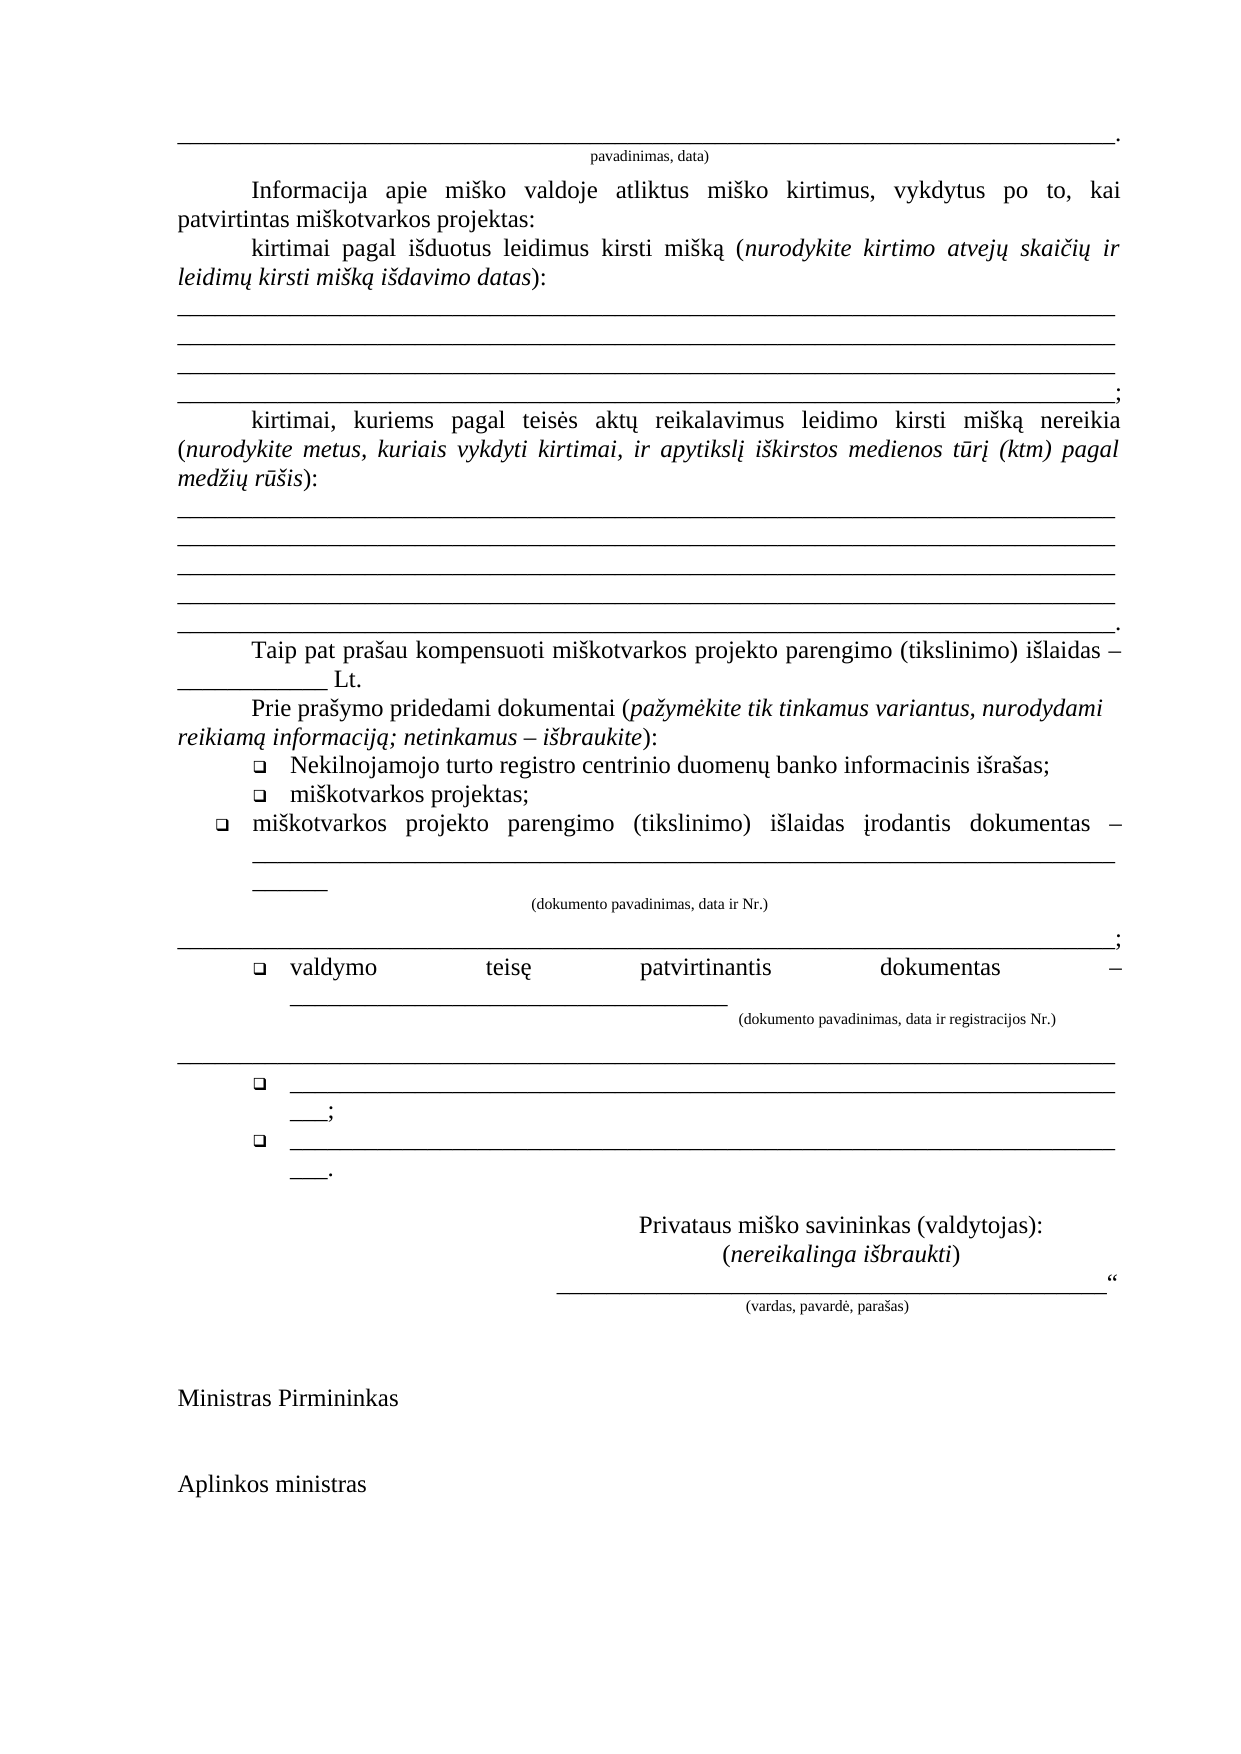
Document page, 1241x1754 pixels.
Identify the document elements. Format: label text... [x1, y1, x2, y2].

text ___________________________________________________________________________ [177, 291, 1122, 319]
text Privataus miško savininkas (valdytojas): [560, 1211, 1122, 1239]
text ___________________________________________________________________________ [177, 492, 1122, 521]
list miškotvarkos projekto parengimo (tikslinimo) išlaidas įrodantis dokumentas – ___________________________________________________________________________ [215, 808, 1122, 894]
text kirtimai pagal išduotus leidimus kirsti mišką (nurodykite kirtimo atvejų skaičių ir leidimų kirsti mišką išdavimo datas): [177, 233, 1122, 291]
list miškotvarkos projektas; [252, 779, 1122, 808]
text (dokumento pavadinimas, data ir registracijos Nr.) [738, 1009, 1122, 1038]
text ___________________________________________________________________________. [177, 607, 1122, 636]
text pavadinimas, data) [177, 147, 1122, 176]
text ___________________________________________________________________________; [177, 377, 1122, 406]
text ___________________________________________________________________________ [177, 1038, 1122, 1067]
text Taip pat prašau kompensuoti miškotvarkos projekto parengimo (tikslinimo) išlaidas – ____________ Lt. [177, 636, 1122, 693]
text ___________________________________________________________________________ [177, 319, 1122, 348]
text Aplinkos ministras [177, 1469, 1122, 1498]
text (dokumento pavadinimas, data ir Nr.) [177, 894, 1122, 923]
text (vardas, pavardė, parašas) [552, 1297, 1106, 1326]
text ____________________________________________“ [552, 1268, 1122, 1297]
text Prie prašymo pridedami dokumentai (pažymėkite tik tinkamus variantus, nurodydami reikiamą informaciją; netinkamus – išbraukite): [177, 693, 1122, 751]
text ___________________________________________________________________________ [177, 578, 1122, 607]
list Nekilnojamojo turto registro centrinio duomenų banko informacinis išrašas; [252, 751, 1122, 779]
list valdymo teisę patvirtinantis dokumentas – ___________________________________ [252, 952, 1122, 1009]
text ___________________________________________________________________________ [177, 348, 1122, 377]
list _____________________________________________________________________. [252, 1124, 1122, 1182]
text Informacija apie miško valdoje atliktus miško kirtimus, vykdytus po to, kai patvirtintas miškotvarkos projektas: [177, 176, 1122, 233]
text ___________________________________________________________________________ [177, 521, 1122, 549]
text Ministras Pirmininkas [177, 1383, 1122, 1412]
text kirtimai, kuriems pagal teisės aktų reikalavimus leidimo kirsti mišką nereikia (nurodykite metus, kuriais vykdyti kirtimai, ir apytikslį iškirstos medienos tūrį (ktm) pagal medžių rūšis): [177, 406, 1122, 492]
text (nereikalinga išbraukti) [560, 1239, 1122, 1268]
text ___________________________________________________________________________ [177, 549, 1122, 578]
text ___________________________________________________________________________. [177, 118, 1122, 147]
list _____________________________________________________________________; [252, 1067, 1122, 1124]
text ___________________________________________________________________________; [177, 923, 1122, 952]
